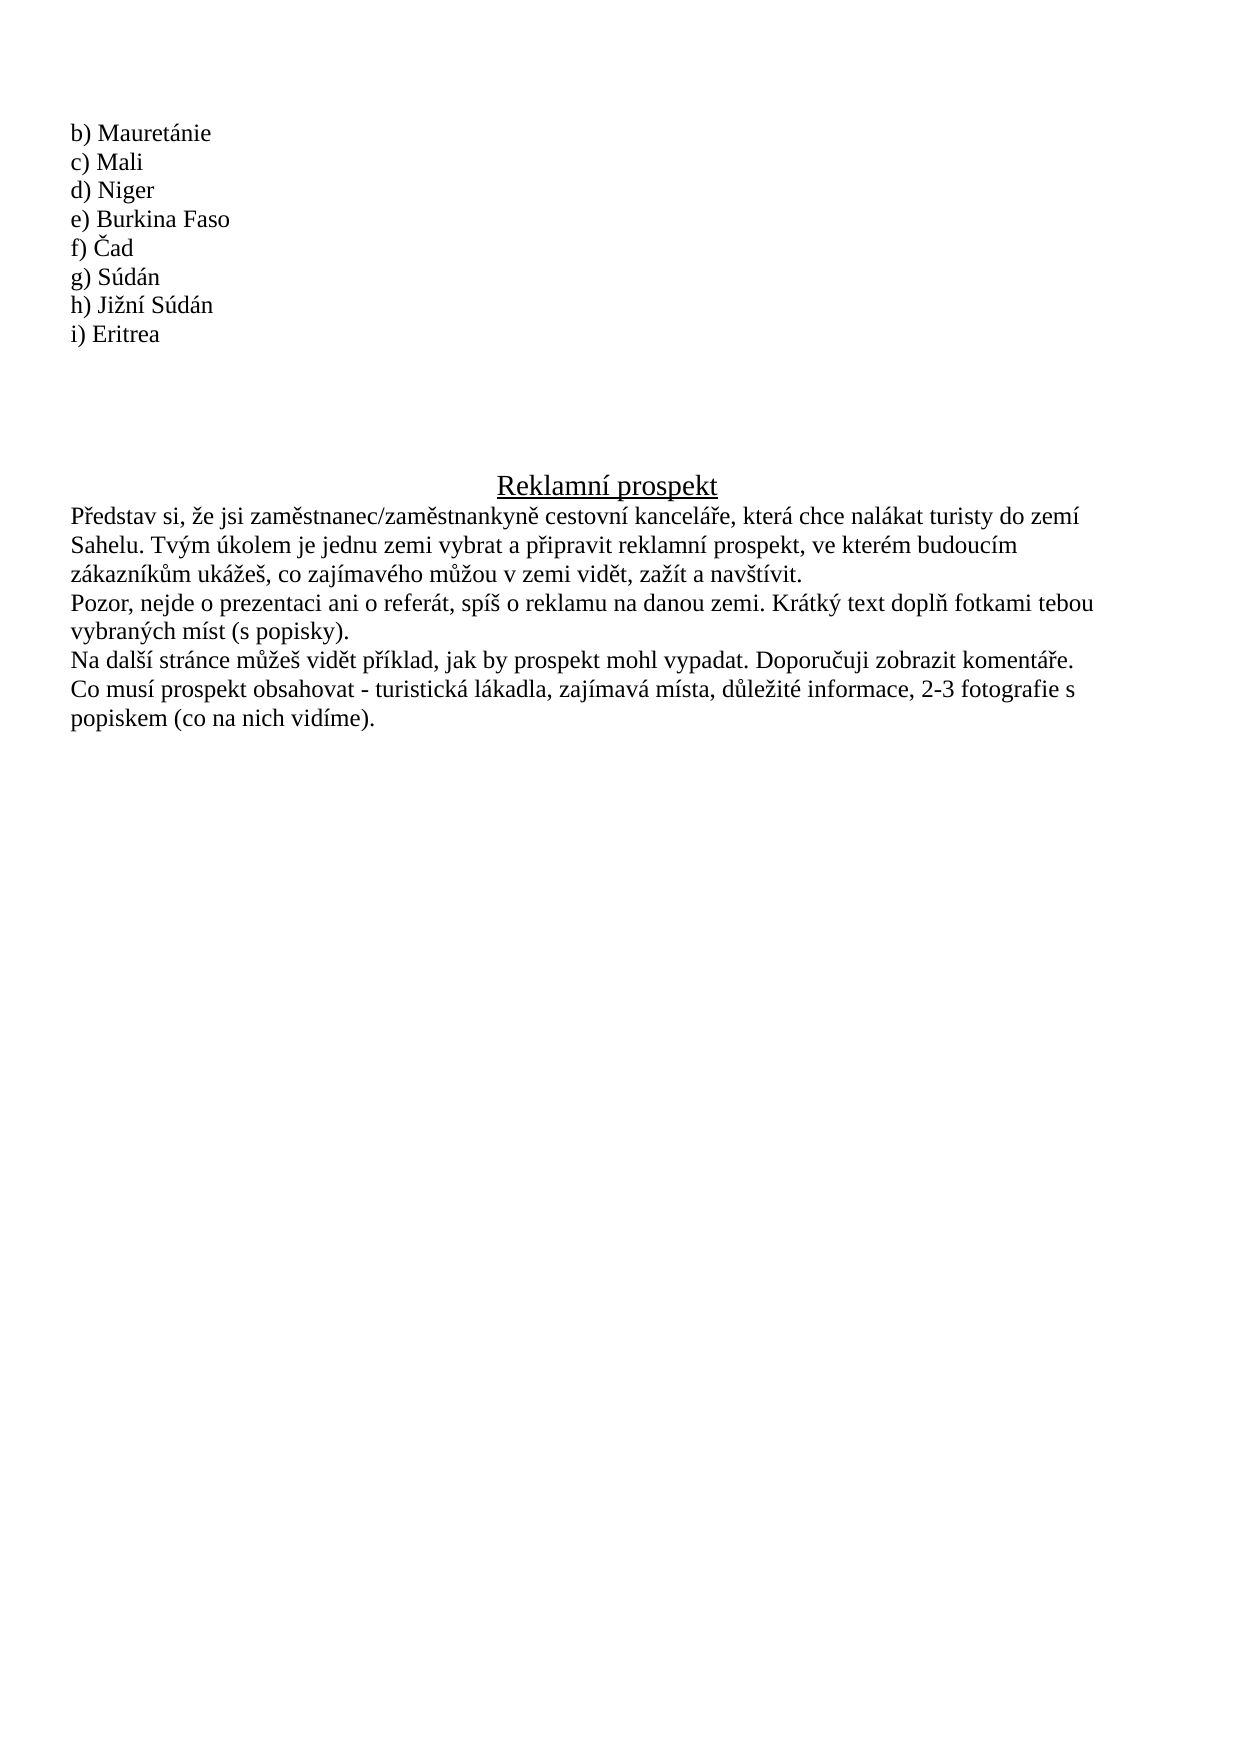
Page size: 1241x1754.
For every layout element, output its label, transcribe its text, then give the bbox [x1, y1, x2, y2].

text Co musí prospekt obsahovat - turistická lákadla, zajímavá místa, důležité informace, 2-3 fotografie s popiskem (co na nich vidíme). [70, 674, 1144, 731]
text Reklamní prospekt [70, 468, 1144, 501]
text g) Súdán [70, 262, 1144, 291]
text c) Mali [70, 147, 1144, 176]
text h) Jižní Súdán [70, 291, 1144, 319]
text d) Niger [70, 176, 1144, 204]
text b) Mauretánie [70, 118, 1144, 147]
text Pozor, nejde o prezentaci ani o referát, spíš o reklamu na danou zemi. Krátký text doplň fotkami tebou vybraných míst (s popisky). [70, 588, 1144, 645]
text f) Čad [70, 233, 1144, 262]
text Představ si, že jsi zaměstnanec/zaměstnankyně cestovní kanceláře, která chce nalákat turisty do zemí Sahelu. Tvým úkolem je jednu zemi vybrat a připravit reklamní prospekt, ve kterém budoucím zákazníkům ukážeš, co zajímavého můžou v zemi vidět, zažít a navštívit. [70, 501, 1144, 588]
text Na další stránce můžeš vidět příklad, jak by prospekt mohl vypadat. Doporučuji zobrazit komentáře. [70, 645, 1144, 674]
text i) Eritrea [70, 319, 1144, 348]
text e) Burkina Faso [70, 204, 1144, 233]
